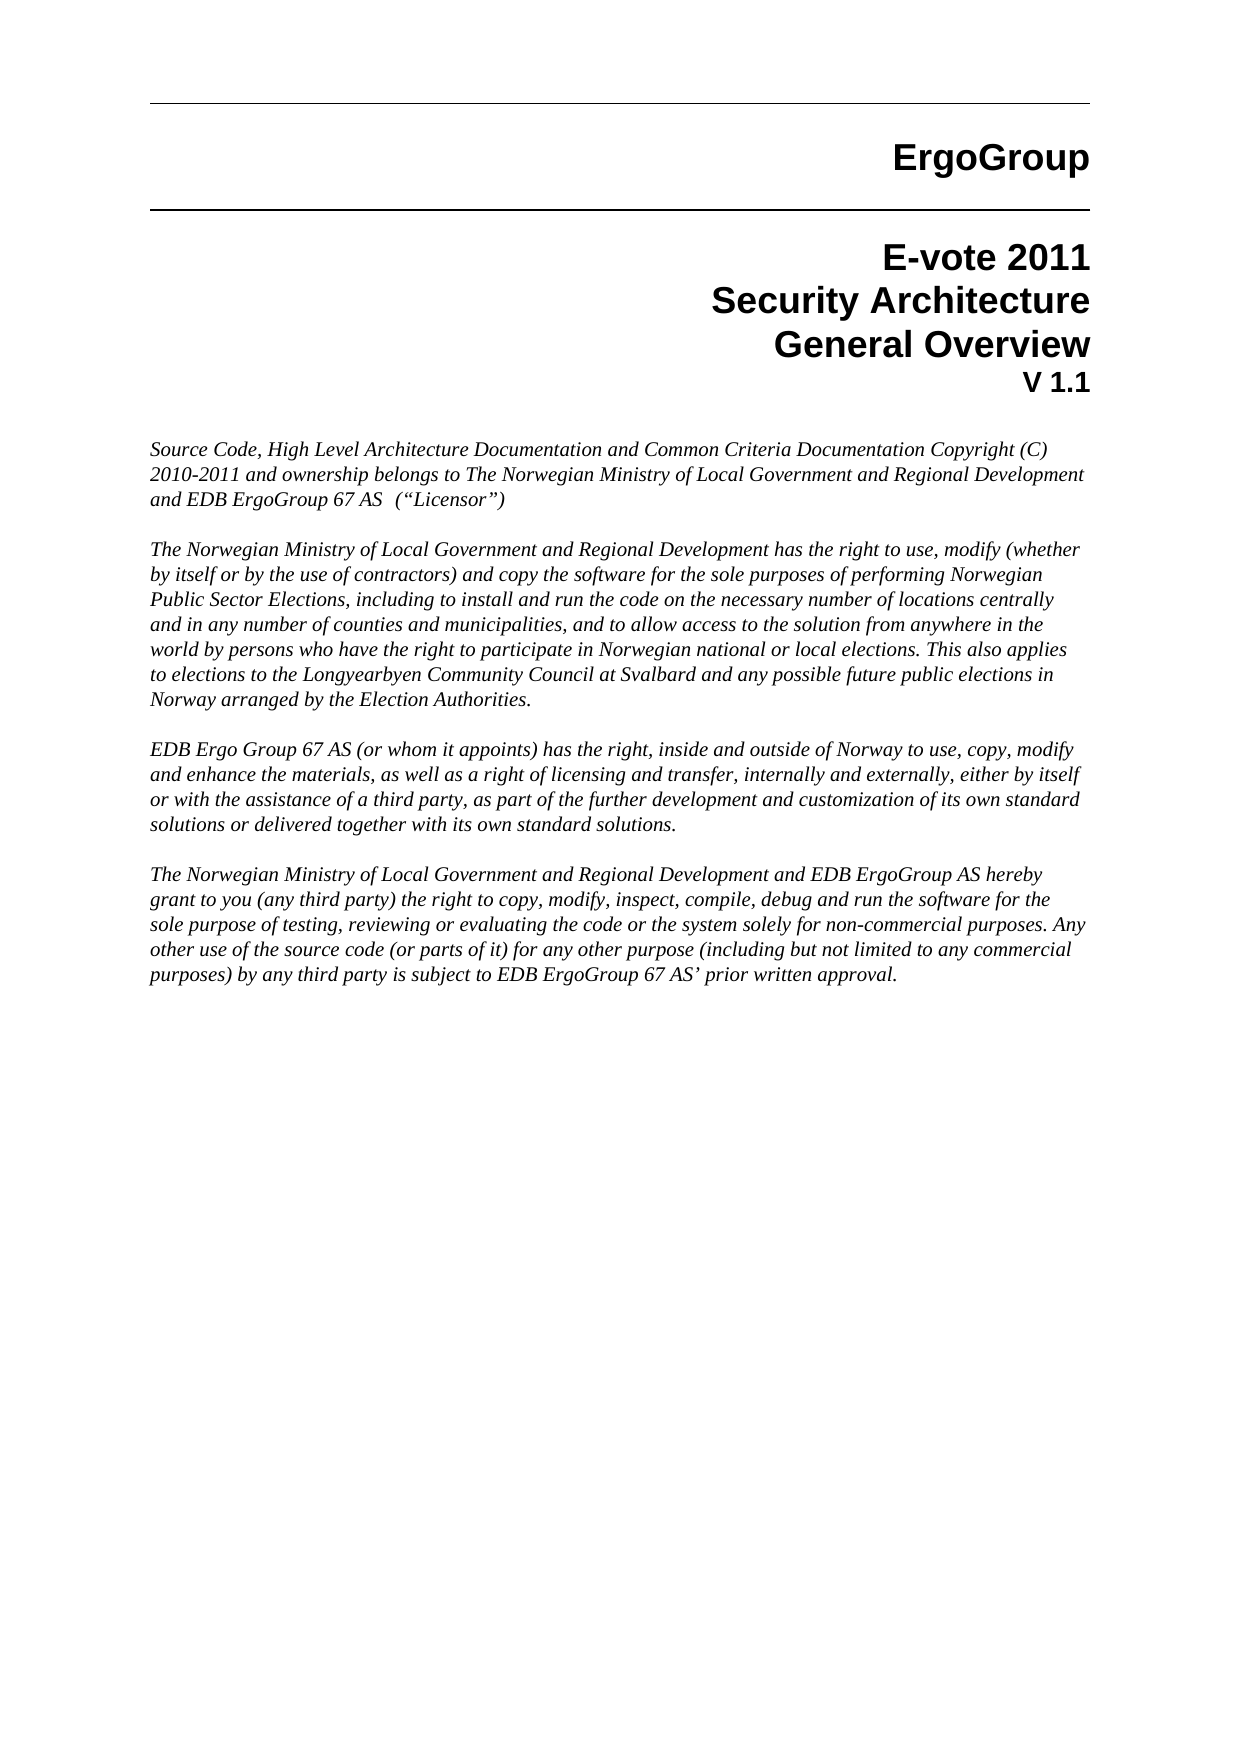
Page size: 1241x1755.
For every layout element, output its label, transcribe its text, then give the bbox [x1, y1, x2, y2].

text Source Code, High Level Architecture Documentation and Common Criteria Documentation Copyright (C) 2010-2011 and ownership belongs to The Norwegian Ministry of Local Government and Regional Development and EDB ErgoGroup 67 AS (“Licensor”) [150, 436, 1090, 511]
text Security Architecture [150, 279, 1090, 322]
text The Norwegian Ministry of Local Government and Regional Development has the right to use, modify (whether by itself or by the use of contractors) and copy the software for the sole purposes of performing Norwegian Public Sector Elections, including to install and run the code on the necessary number of locations centrally and in any number of counties and municipalities, and to allow access to the solution from anywhere in the world by persons who have the right to participate in Norwegian national or local elections. This also applies to elections to the Longyearbyen Community Council at Svalbard and any possible future public elections in Norway arranged by the Election Authorities. [150, 536, 1090, 711]
text The Norwegian Ministry of Local Government and Regional Development and EDB ErgoGroup AS hereby grant to you (any third party) the right to copy, modify, inspect, compile, debug and run the software for the sole purpose of testing, reviewing or evaluating the code or the system solely for non-commercial purposes. Any other use of the source code (or parts of it) for any other purpose (including but not limited to any commercial purposes) by any third party is subject to EDB ErgoGroup 67 AS’ prior written approval. [150, 861, 1090, 986]
text EDB Ergo Group 67 AS (or whom it appoints) has the right, inside and outside of Norway to use, copy, modify and enhance the materials, as well as a right of licensing and transfer, internally and externally, either by itself or with the assistance of a third party, as part of the further development and customization of its own standard solutions or delivered together with its own standard solutions. [150, 736, 1090, 836]
text V 1.1 [150, 365, 1090, 398]
text E-vote 2011 [150, 236, 1090, 279]
text General Overview [150, 322, 1090, 365]
